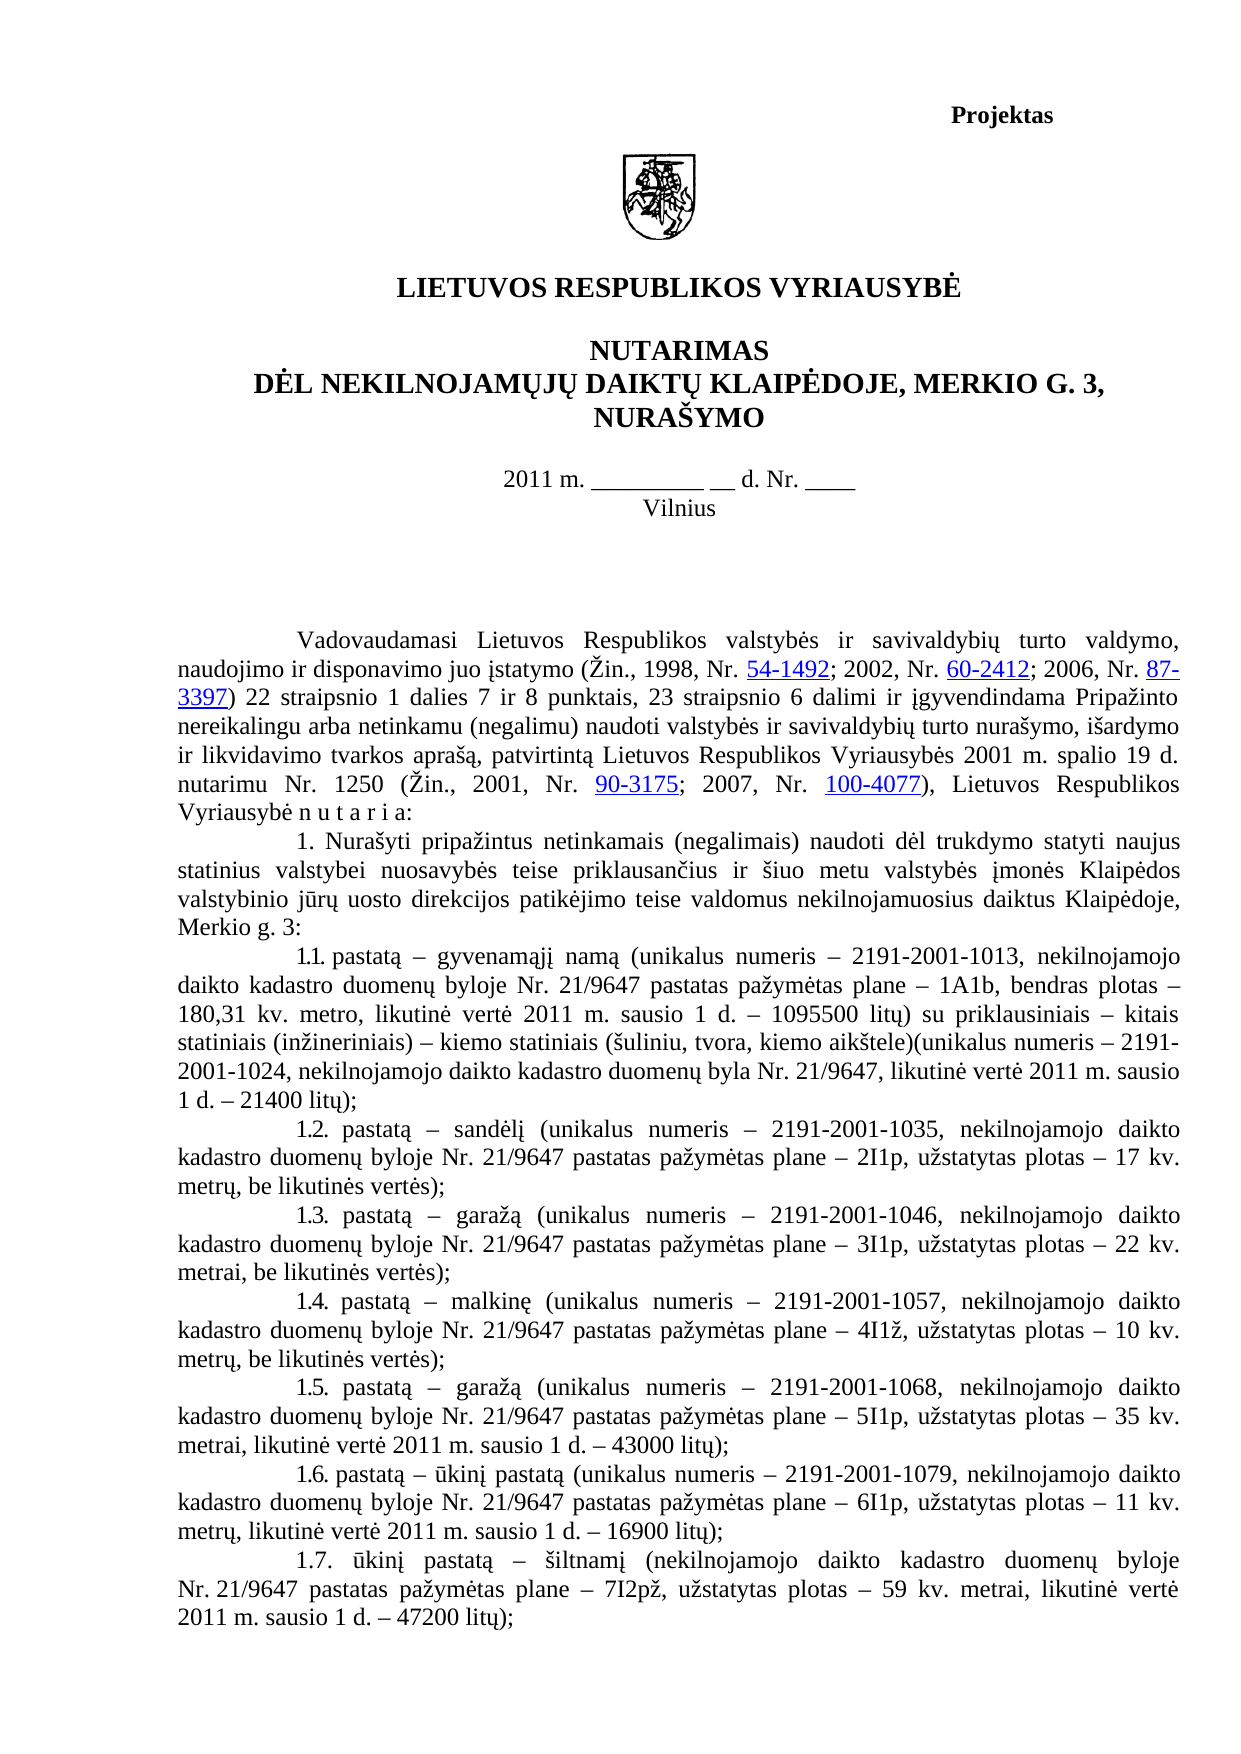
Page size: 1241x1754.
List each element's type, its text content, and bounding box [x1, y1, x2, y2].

text 1.3. pastatą – garažą (unikalus numeris – 2191-2001-1046, nekilnojamojo daikto kadastro duomenų byloje Nr. 21/9647 pastatas pažymėtas plane – 3I1p, užstatytas plotas – 22 kv. metrai, be likutinės vertės); [177, 1200, 1180, 1286]
text 2011 m. _________ __ d. Nr. ____ [177, 464, 1181, 493]
text 1. Nurašyti pripažintus netinkamais (negalimais) naudoti dėl trukdymo statyti naujus statinius valstybei nuosavybės teise priklausančius ir šiuo metu valstybės įmonės Klaipėdos valstybinio jūrų uosto direkcijos patikėjimo teise valdomus nekilnojamuosius daiktus Klaipėdoje, Merkio g. 3: [177, 826, 1181, 941]
text DĖL NEKILNOJAMŲJŲ DAIKTŲ KLAIPĖDOJE, MERKIO G. 3, NURAŠYMO [177, 366, 1181, 433]
table_cell [508, 153, 622, 239]
text 1.6. pastatą – ūkinį pastatą (unikalus numeris – 2191-2001-1079, nekilnojamojo daikto kadastro duomenų byloje Nr. 21/9647 pastatas pažymėtas plane – 6I1p, užstatytas plotas – 11 kv. metrų, likutinė vertė 2011 m. sausio 1 d. – 16900 litų); [177, 1459, 1180, 1545]
table_header [508, 100, 812, 153]
table_cell [166, 153, 508, 239]
text 1.2. pastatą – sandėlį (unikalus numeris – 2191-2001-1035, nekilnojamojo daikto kadastro duomenų byloje Nr. 21/9647 pastatas pažymėtas plane – 2I1p, užstatytas plotas – 17 kv. metrų, be likutinės vertės); [177, 1114, 1180, 1200]
text LIETUVOS RESPUBLIKOS VYRIAUSYBĖ [177, 270, 1181, 304]
table_cell [698, 153, 812, 239]
text Vilnius [177, 493, 1181, 522]
text 1.5. pastatą – garažą (unikalus numeris – 2191-2001-1068, nekilnojamojo daikto kadastro duomenų byloje Nr. 21/9647 pastatas pažymėtas plane – 5I1p, užstatytas plotas – 35 kv. metrai, likutinė vertė 2011 m. sausio 1 d. – 43000 litų); [177, 1372, 1180, 1459]
table_cell [812, 153, 1192, 239]
text 1.1. pastatą – gyvenamąjį namą (unikalus numeris – 2191-2001-1013, nekilnojamojo daikto kadastro duomenų byloje Nr. 21/9647 pastatas pažymėtas plane – 1A1b, bendras plotas – 180,31 kv. metro, likutinė vertė 2011 m. sausio 1 d. – 1095500 litų) su priklausiniais – kitais statiniais (inžineriniais) – kiemo statiniais (šuliniu, tvora, kiemo aikštele)(unikalus numeris – 2191-2001-1024, nekilnojamojo daikto kadastro duomenų byla Nr. 21/9647, likutinė vertė 2011 m. sausio 1 d. – 21400 litų); [177, 941, 1181, 1114]
text 1.4. pastatą – malkinę (unikalus numeris – 2191-2001-1057, nekilnojamojo daikto kadastro duomenų byloje Nr. 21/9647 pastatas pažymėtas plane – 4I1ž, užstatytas plotas – 10 kv. metrų, be likutinės vertės); [177, 1286, 1180, 1372]
table_header [166, 100, 508, 153]
text 1.7. ūkinį pastatą – šiltnamį (nekilnojamojo daikto kadastro duomenų byloje Nr. 21/9647 pastatas pažymėtas plane – 7I2pž, užstatytas plotas – 59 kv. metrai, likutinė vertė 2011 m. sausio 1 d. – 47200 litų); [177, 1545, 1180, 1631]
text NUTARIMAS [177, 333, 1181, 366]
table_header Projektas [812, 100, 1192, 153]
text Vadovaudamasi Lietuvos Respublikos valstybės ir savivaldybių turto valdymo, naudojimo ir disponavimo juo įstatymo (Žin., 1998, Nr. 54-1492; 2002, Nr. 60-2412; 2006, Nr. 87-3397) 22 straipsnio 1 dalies 7 ir 8 punktais, 23 straipsnio 6 dalimi ir įgyvendindama Pripažinto nereikalingu arba netinkamu (negalimu) naudoti valstybės ir savivaldybių turto nurašymo, išardymo ir likvidavimo tvarkos aprašą, patvirtintą Lietuvos Respublikos Vyriausybės 2001 m. spalio 19 d. nutarimu Nr. 1250 (Žin., 2001, Nr. 90-3175; 2007, Nr. 100-4077), Lietuvos Respublikos Vyriausybė n u t a r i a: [177, 625, 1180, 826]
